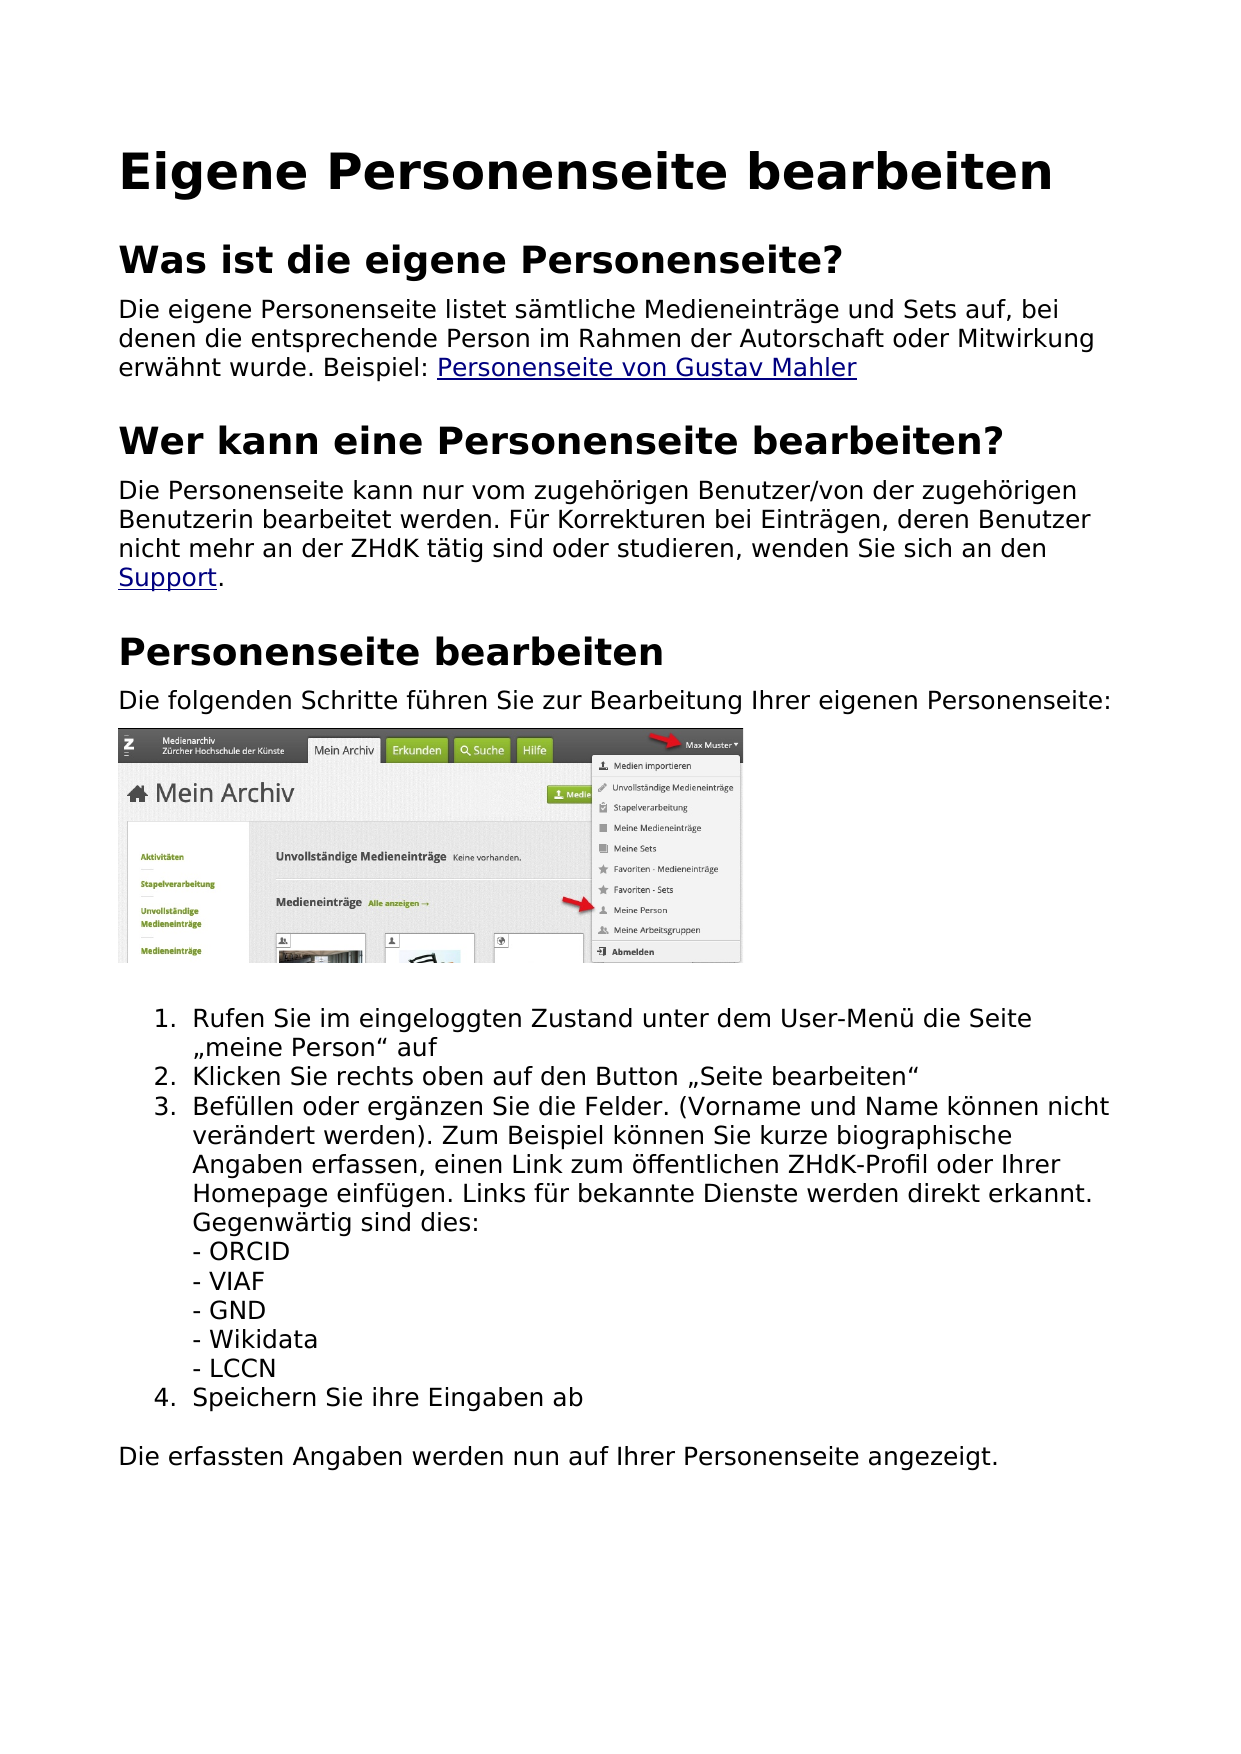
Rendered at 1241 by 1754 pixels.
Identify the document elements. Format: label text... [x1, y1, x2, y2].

text Die eigene Personenseite listet sämtliche Medieneinträge und Sets auf, bei denen die entsprechende Person im Rahmen der Autorschaft oder Mitwirkung erwähnt wurde. Beispiel: Personenseite von Gustav Mahler [118, 295, 1122, 382]
text Die erfassten Angaben werden nun auf Ihrer Personenseite angezeigt. [118, 1442, 1122, 1471]
text Die folgenden Schritte führen Sie zur Bearbeitung Ihrer eigenen Personenseite: [118, 686, 1122, 716]
list Rufen Sie im eingeloggten Zustand unter dem User-Menü die Seite „meine Person“ auf [177, 1004, 1122, 1063]
picture [118, 728, 744, 963]
subtitle Personenseite bearbeiten [118, 630, 1122, 674]
subtitle Eigene Personenseite bearbeiten [118, 143, 1122, 201]
list Befüllen oder ergänzen Sie die Felder. (Vorname und Name können nicht verändert werden). Zum Beispiel können Sie kurze biographische Angaben erfassen, einen Link zum öffentlichen ZHdK-Profil oder Ihrer Homepage einfügen. Links für bekannte Dienste werden direkt erkannt. Gegenwärtig sind dies: - ORCID - VIAF - GND - Wikidata - LCCN [177, 1092, 1122, 1383]
list Speichern Sie ihre Eingaben ab [177, 1383, 1122, 1413]
text Die Personenseite kann nur vom zugehörigen Benutzer/von der zugehörigen Benutzerin bearbeitet werden. Für Korrekturen bei Einträgen, deren Benutzer nicht mehr an der ZHdK tätig sind oder studieren, wenden Sie sich an den Support. [118, 476, 1122, 593]
list Klicken Sie rechts oben auf den Button „Seite bearbeiten“ [177, 1063, 1122, 1092]
subtitle Wer kann eine Personenseite bearbeiten? [118, 420, 1122, 464]
subtitle Was ist die eigene Personenseite? [118, 239, 1122, 282]
